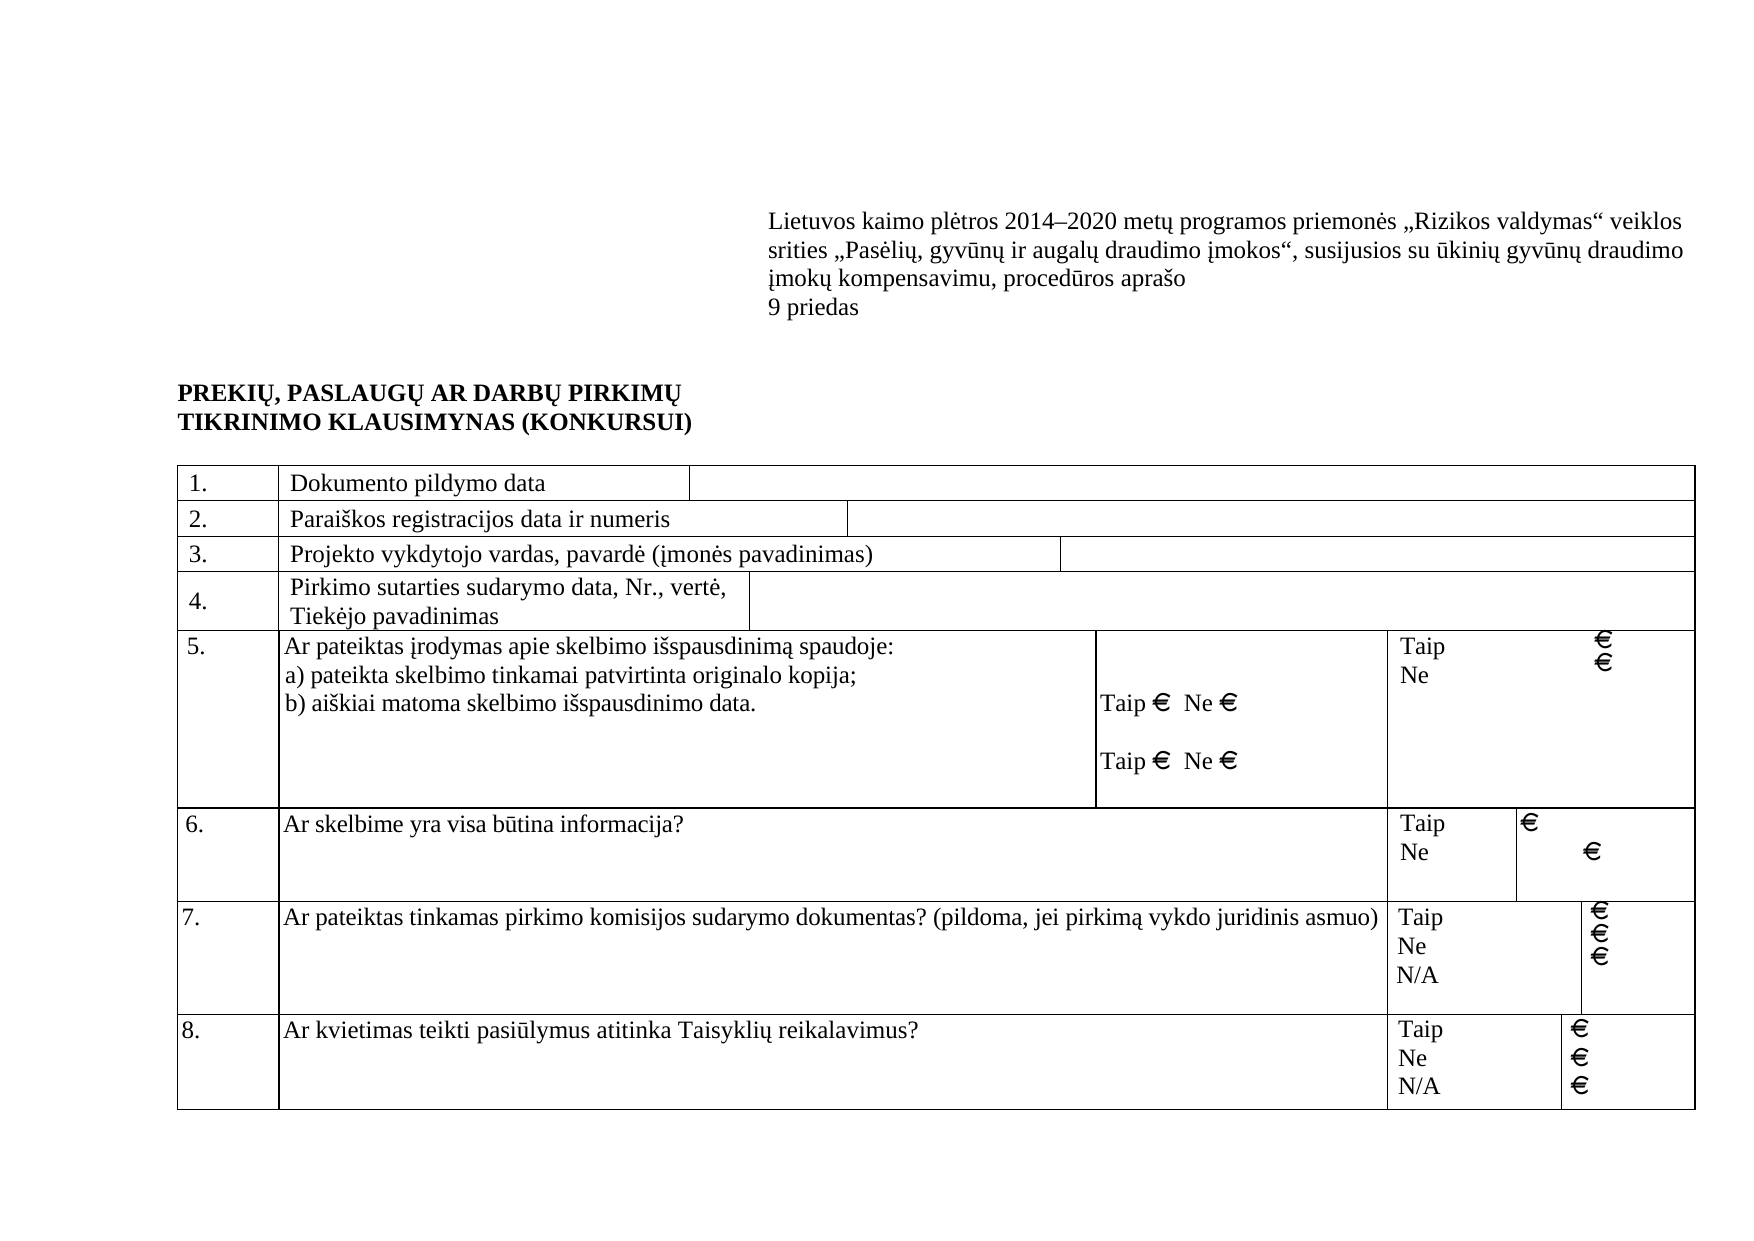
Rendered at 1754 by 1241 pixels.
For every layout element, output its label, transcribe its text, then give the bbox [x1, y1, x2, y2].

table_cell Taip Ne N/A [1388, 1015, 1561, 1108]
table_cell Taip Ne N/A [1388, 902, 1581, 1014]
table_cell 3. [178, 537, 278, 571]
table_cell    [1562, 1015, 1694, 1108]
table_cell 4. [178, 572, 278, 629]
table_cell Ar kvietimas teikti pasiūlymus atitinka Taisyklių reikalavimus? [280, 1015, 1387, 1108]
table_header Dokumento pildymo data [279, 466, 689, 500]
table_header [690, 466, 1694, 500]
table_cell 6. [178, 809, 278, 901]
table_cell 5. [178, 631, 278, 807]
table_cell 2. [178, 501, 278, 536]
table_cell Projekto vykdytojo vardas, pavardė (įmonės pavadinimas) [279, 537, 1060, 571]
text 9 priedas [768, 292, 1695, 321]
table_cell [848, 501, 1694, 536]
table_cell   [1582, 631, 1694, 807]
table_cell Ar pateiktas įrodymas apie skelbimo išspausdinimą spaudoje: a) pateikta skelbimo tinkamai patvirtinta originalo kopija; b) aiškiai matoma skelbimo išspausdinimo data. [280, 631, 1095, 807]
table_cell Taip  Ne  Taip  Ne  [1097, 631, 1387, 807]
table_cell [750, 572, 1694, 629]
table_cell Taip Ne [1388, 809, 1516, 901]
table_cell Taip Ne [1388, 631, 1582, 807]
table_cell [1061, 537, 1694, 571]
text TIKRINIMO KLAUSIMYNAS (KONKURSUI) [177, 407, 1695, 436]
text PREKIŲ, PASLAUGŲ AR DARBŲ PIRKIMŲ [177, 378, 1695, 407]
table_header 1. [178, 466, 278, 500]
table_cell 7. [178, 902, 278, 1014]
table_cell Ar skelbime yra visa būtina informacija? [280, 809, 1387, 901]
table_cell Ar pateiktas tinkamas pirkimo komisijos sudarymo dokumentas? (pildoma, jei pirkimą vykdo juridinis asmuo) [280, 902, 1387, 1014]
text Lietuvos kaimo plėtros 2014–2020 metų programos priemonės „Rizikos valdymas“ veiklos srities „Pasėlių, gyvūnų ir augalų draudimo įmokos“, susijusios su ūkinių gyvūnų draudimo įmokų kompensavimu, procedūros aprašo [768, 206, 1695, 292]
table_cell   [1517, 809, 1694, 901]
table_cell Paraiškos registracijos data ir numeris [279, 501, 847, 536]
table_cell Pirkimo sutarties sudarymo data, Nr., vertė, Tiekėjo pavadinimas [279, 572, 749, 629]
table_cell 8. [178, 1015, 278, 1108]
table_cell    [1582, 902, 1694, 1014]
